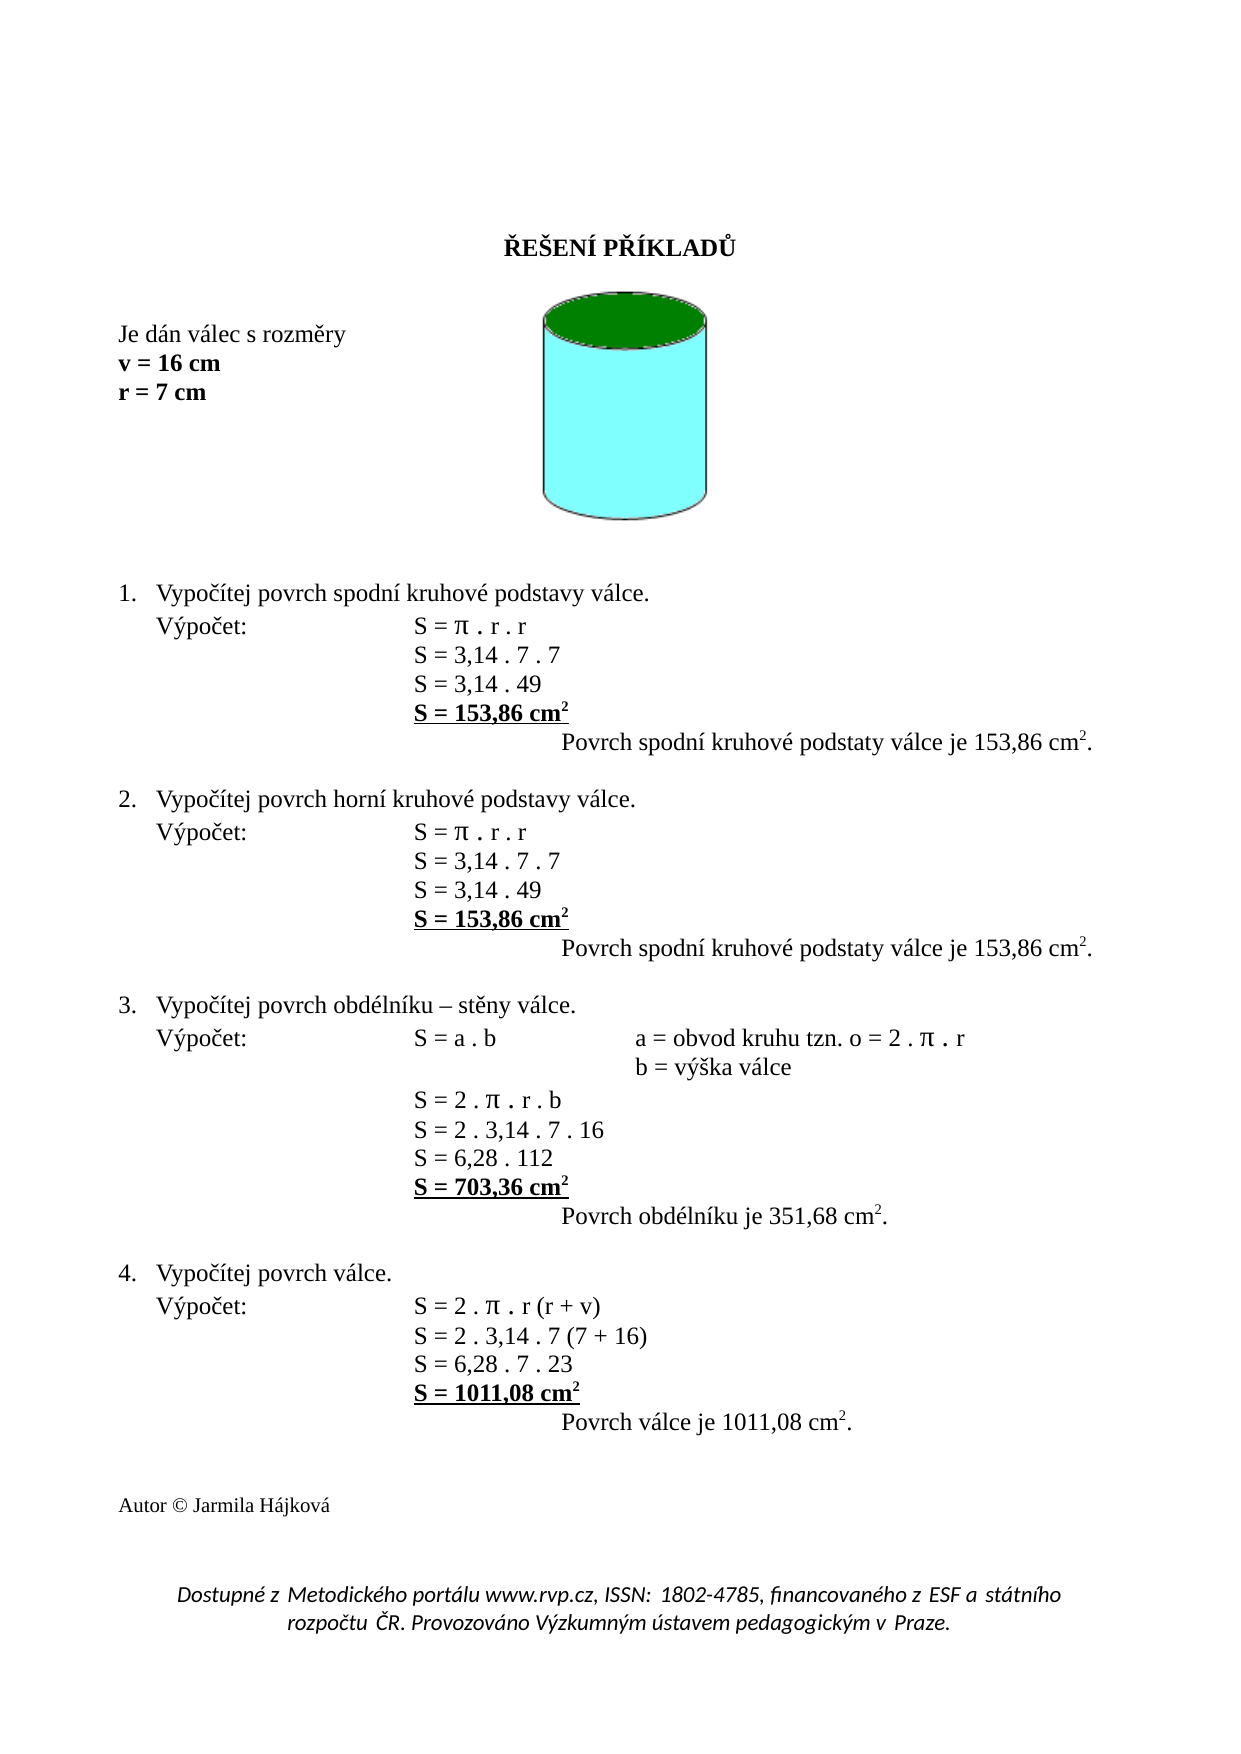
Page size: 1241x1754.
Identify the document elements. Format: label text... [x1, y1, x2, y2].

text S = 3,14 . 49 [156, 669, 1122, 698]
text Výpočet: S = 2 . π . r (r + v) [156, 1287, 1122, 1321]
text S = 6,28 . 112 [156, 1143, 1122, 1172]
text S = 2 . 3,14 . 7 . 16 [156, 1115, 1122, 1143]
text Je dán válec s rozměry [118, 319, 519, 348]
text [736, 348, 1122, 377]
text r = 7 cm [118, 377, 519, 406]
text Výpočet: S = π . r . r [156, 813, 1122, 846]
text b = výška válce [156, 1052, 1122, 1081]
text S = 153,86 cm2 [156, 904, 1122, 933]
text S = 2 . π . r . b [156, 1081, 1122, 1115]
text Povrch spodní kruhové podstaty válce je 153,86 cm2. [561, 933, 1122, 961]
text Povrch spodní kruhové podstaty válce je 153,86 cm2. [487, 727, 1122, 755]
text [736, 319, 1122, 348]
text S = 2 . 3,14 . 7 (7 + 16) [156, 1321, 1122, 1349]
picture [520, 279, 735, 536]
text S = 3,14 . 7 . 7 [156, 640, 1122, 669]
text S = 703,36 cm2 [156, 1172, 1122, 1201]
text S = 3,14 . 7 . 7 [156, 846, 1122, 875]
list Vypočítej povrch obdélníku – stěny válce. [118, 990, 1122, 1019]
list Vypočítej povrch horní kruhové podstavy válce. [118, 784, 1122, 813]
text Autor © Jarmila Hájková [118, 1493, 1122, 1517]
text Výpočet: S = a . b a = obvod kruhu tzn. o = 2 . π . r [156, 1019, 1122, 1052]
text Povrch obdélníku je 351,68 cm2. [525, 1201, 1122, 1230]
text S = 153,86 cm2 [156, 698, 1122, 727]
text S = 1011,08 cm2 [156, 1378, 1122, 1407]
text Výpočet: S = π . r . r [156, 607, 1122, 640]
text Povrch válce je 1011,08 cm2. [525, 1407, 1122, 1436]
list Vypočítej povrch spodní kruhové podstavy válce. [118, 578, 1122, 607]
text [736, 377, 1122, 406]
list Vypočítej povrch válce. [118, 1258, 1122, 1287]
text S = 6,28 . 7 . 23 [156, 1349, 1122, 1378]
text S = 3,14 . 49 [156, 875, 1122, 904]
text v = 16 cm [118, 348, 519, 377]
text ŘEŠENÍ PŘÍKLADŮ [118, 233, 1122, 262]
